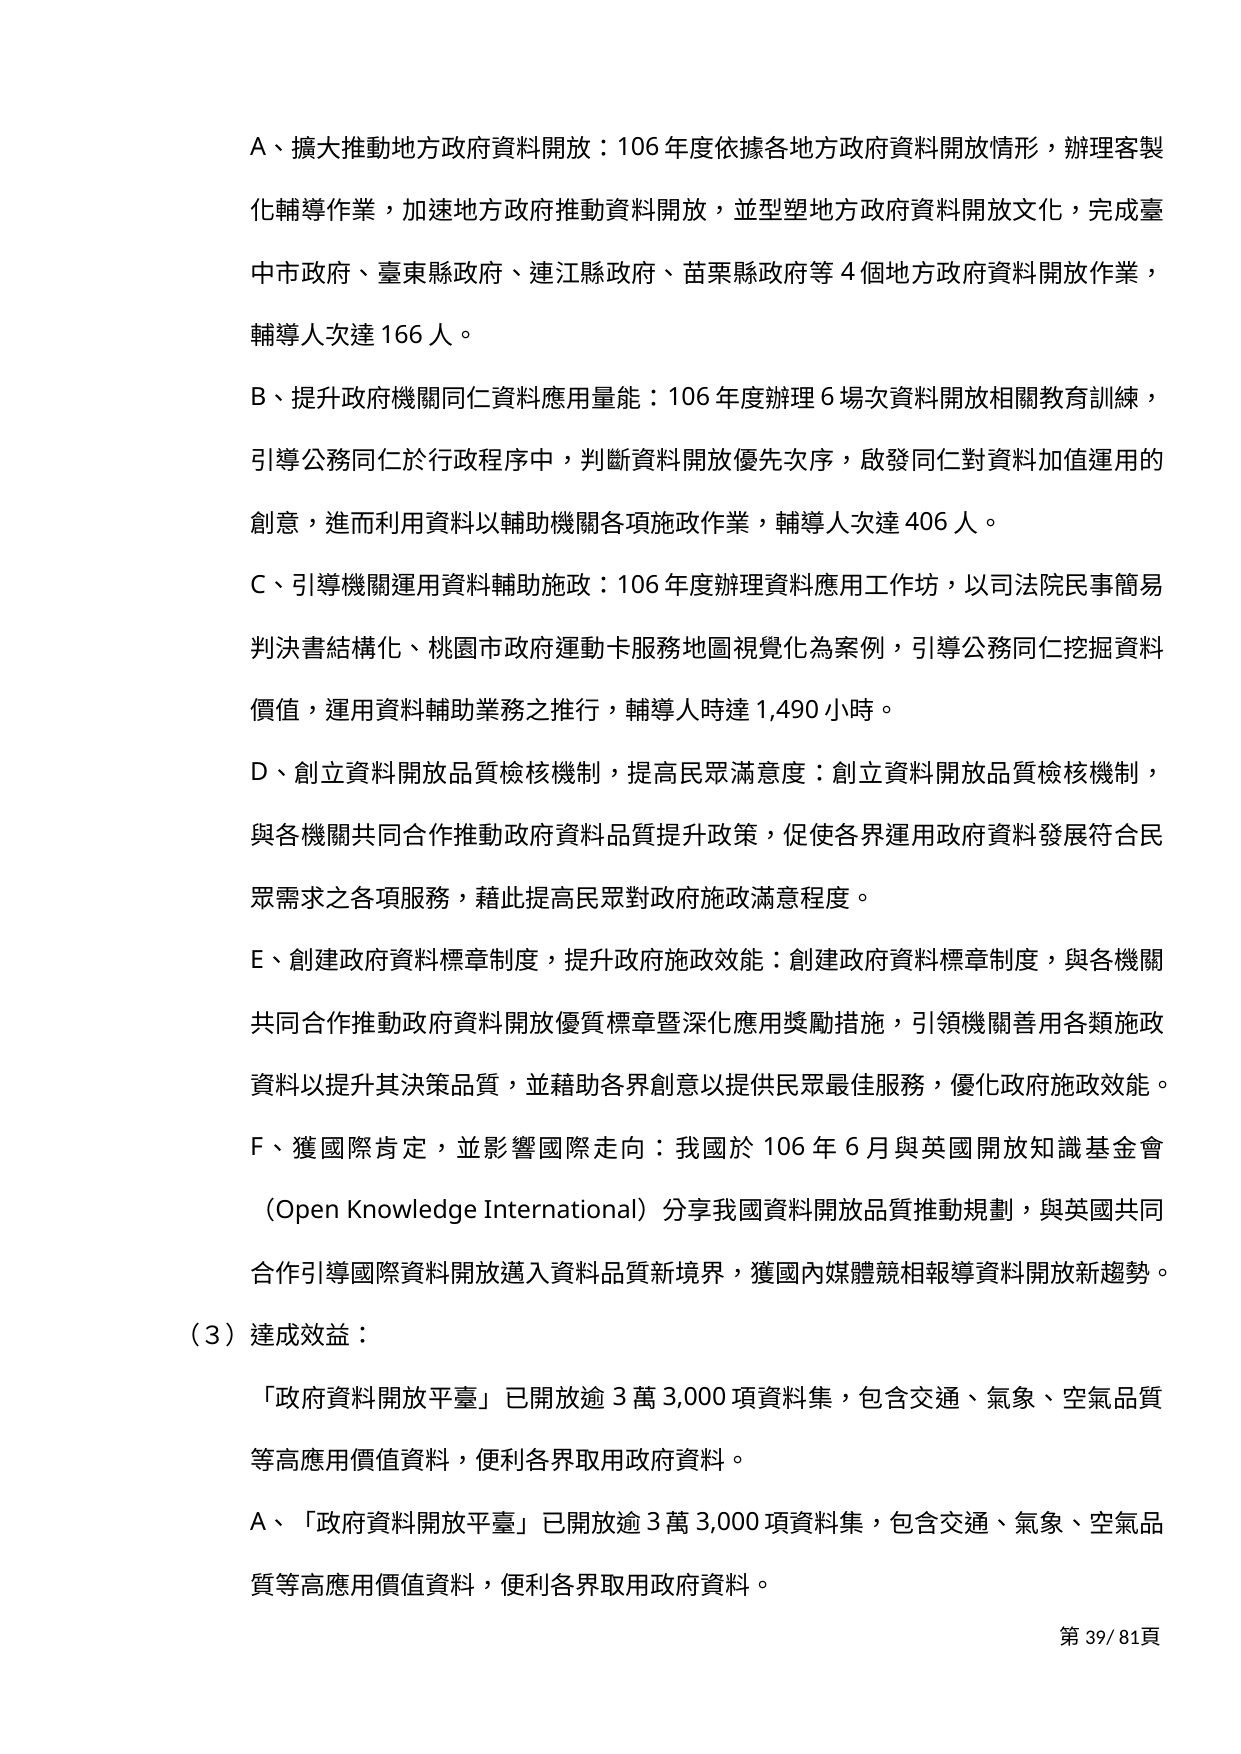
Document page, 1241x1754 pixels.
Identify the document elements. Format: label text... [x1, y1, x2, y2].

text A、擴大推動地方政府資料開放：106年度依據各地方政府資料開放情形，辦理客製化輔導作業，加速地方政府推動資料開放，並型塑地方政府資料開放文化，完成臺中市政府、臺東縣政府、連江縣政府、苗栗縣政府等4個地方政府資料開放作業，輔導人次達166人。 [250, 104, 1165, 354]
text （３）達成效益： [175, 1292, 1165, 1354]
text F、獲國際肯定，並影響國際走向：我國於106年6月與英國開放知識基金會（Open Knowledge International）分享我國資料開放品質推動規劃，與英國共同合作引導國際資料開放邁入資料品質新境界，獲國內媒體競相報導資料開放新趨勢。 [250, 1104, 1165, 1292]
text C、引導機關運用資料輔助施政：106年度辦理資料應用工作坊，以司法院民事簡易判決書結構化、桃園市政府運動卡服務地圖視覺化為案例，引導公務同仁挖掘資料價值，運用資料輔助業務之推行，輔導人時達1,490小時。 [250, 542, 1165, 729]
text E、創建政府資料標章制度，提升政府施政效能：創建政府資料標章制度，與各機關共同合作推動政府資料開放優質標章暨深化應用獎勵措施，引領機關善用各類施政資料以提升其決策品質，並藉助各界創意以提供民眾最佳服務，優化政府施政效能。 [250, 917, 1165, 1104]
text D、創立資料開放品質檢核機制，提高民眾滿意度：創立資料開放品質檢核機制，與各機關共同合作推動政府資料品質提升政策，促使各界運用政府資料發展符合民眾需求之各項服務，藉此提高民眾對政府施政滿意程度。 [250, 729, 1165, 917]
text A、「政府資料開放平臺」已開放逾3萬3,000項資料集，包含交通、氣象、空氣品質等高應用價值資料，便利各界取用政府資料。 [250, 1479, 1165, 1604]
text 「政府資料開放平臺」已開放逾3萬3,000項資料集，包含交通、氣象、空氣品質等高應用價值資料，便利各界取用政府資料。 [250, 1354, 1165, 1479]
text B、提升政府機關同仁資料應用量能：106年度辦理6場次資料開放相關教育訓練，引導公務同仁於行政程序中，判斷資料開放優先次序，啟發同仁對資料加值運用的創意，進而利用資料以輔助機關各項施政作業，輔導人次達406人。 [250, 354, 1165, 542]
